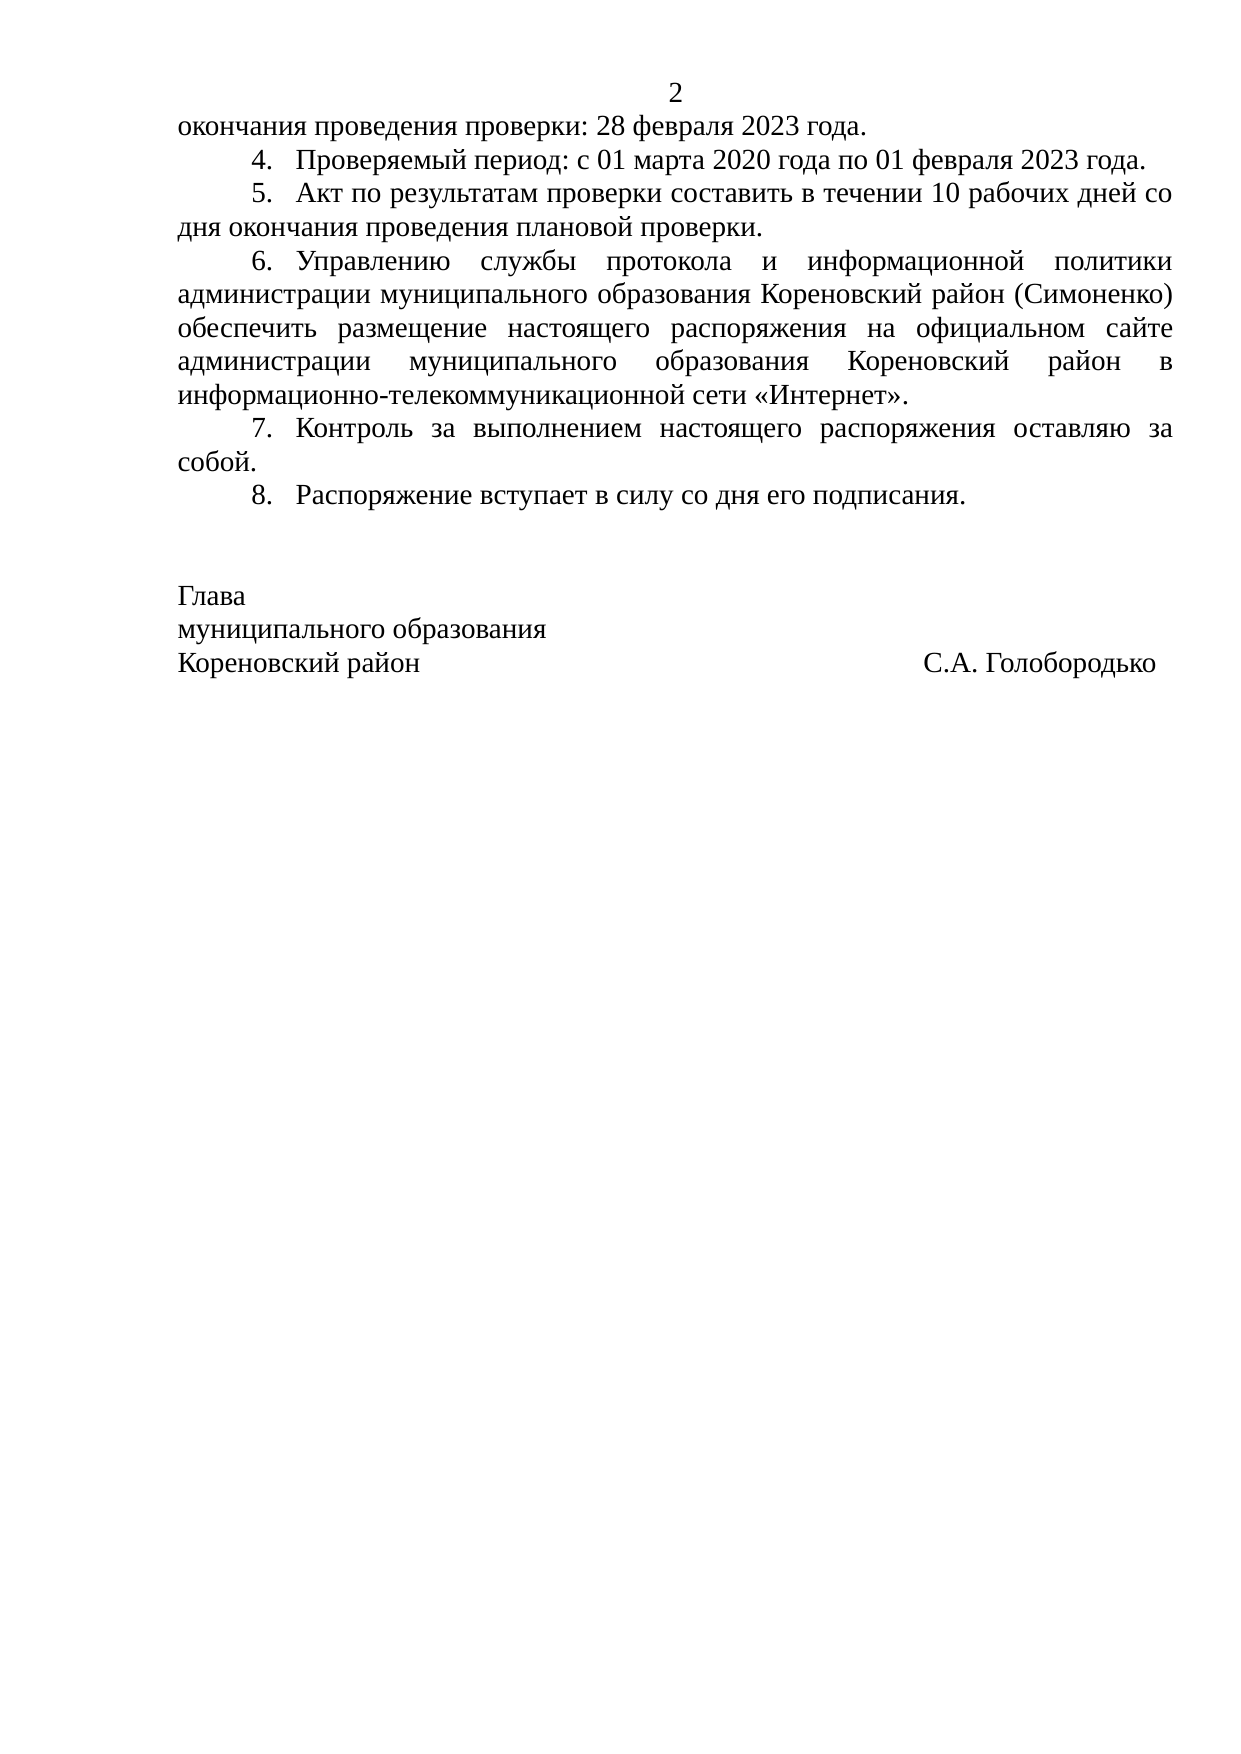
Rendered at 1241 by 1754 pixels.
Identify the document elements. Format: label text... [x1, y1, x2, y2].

text 5. Акт по результатам проверки составить в течении 10 рабочих дней со дня окончания проведения плановой проверки. [177, 176, 1174, 243]
text 4. Проверяемый период: с 01 марта 2020 года по 01 февраля 2023 года. [177, 142, 1174, 176]
text 6. Управлению службы протокола и информационной политики администрации муниципального образования Кореновский район (Симоненко) обеспечить размещение настоящего распоряжения на официальном сайте администрации муниципального образования Кореновский район в информационно-телекоммуникационной сети «Интернет». [177, 243, 1174, 410]
text Кореновский район С.А. Голобородько [177, 645, 1174, 679]
text Глава [177, 578, 1174, 612]
text муниципального образования [177, 612, 1174, 645]
text окончания проведения проверки: 28 февраля 2023 года. [177, 108, 1174, 142]
text 8. Распоряжение вступает в силу со дня его подписания. [177, 477, 1174, 511]
text 7. Контроль за выполнением настоящего распоряжения оставляю за собой. [177, 410, 1174, 477]
